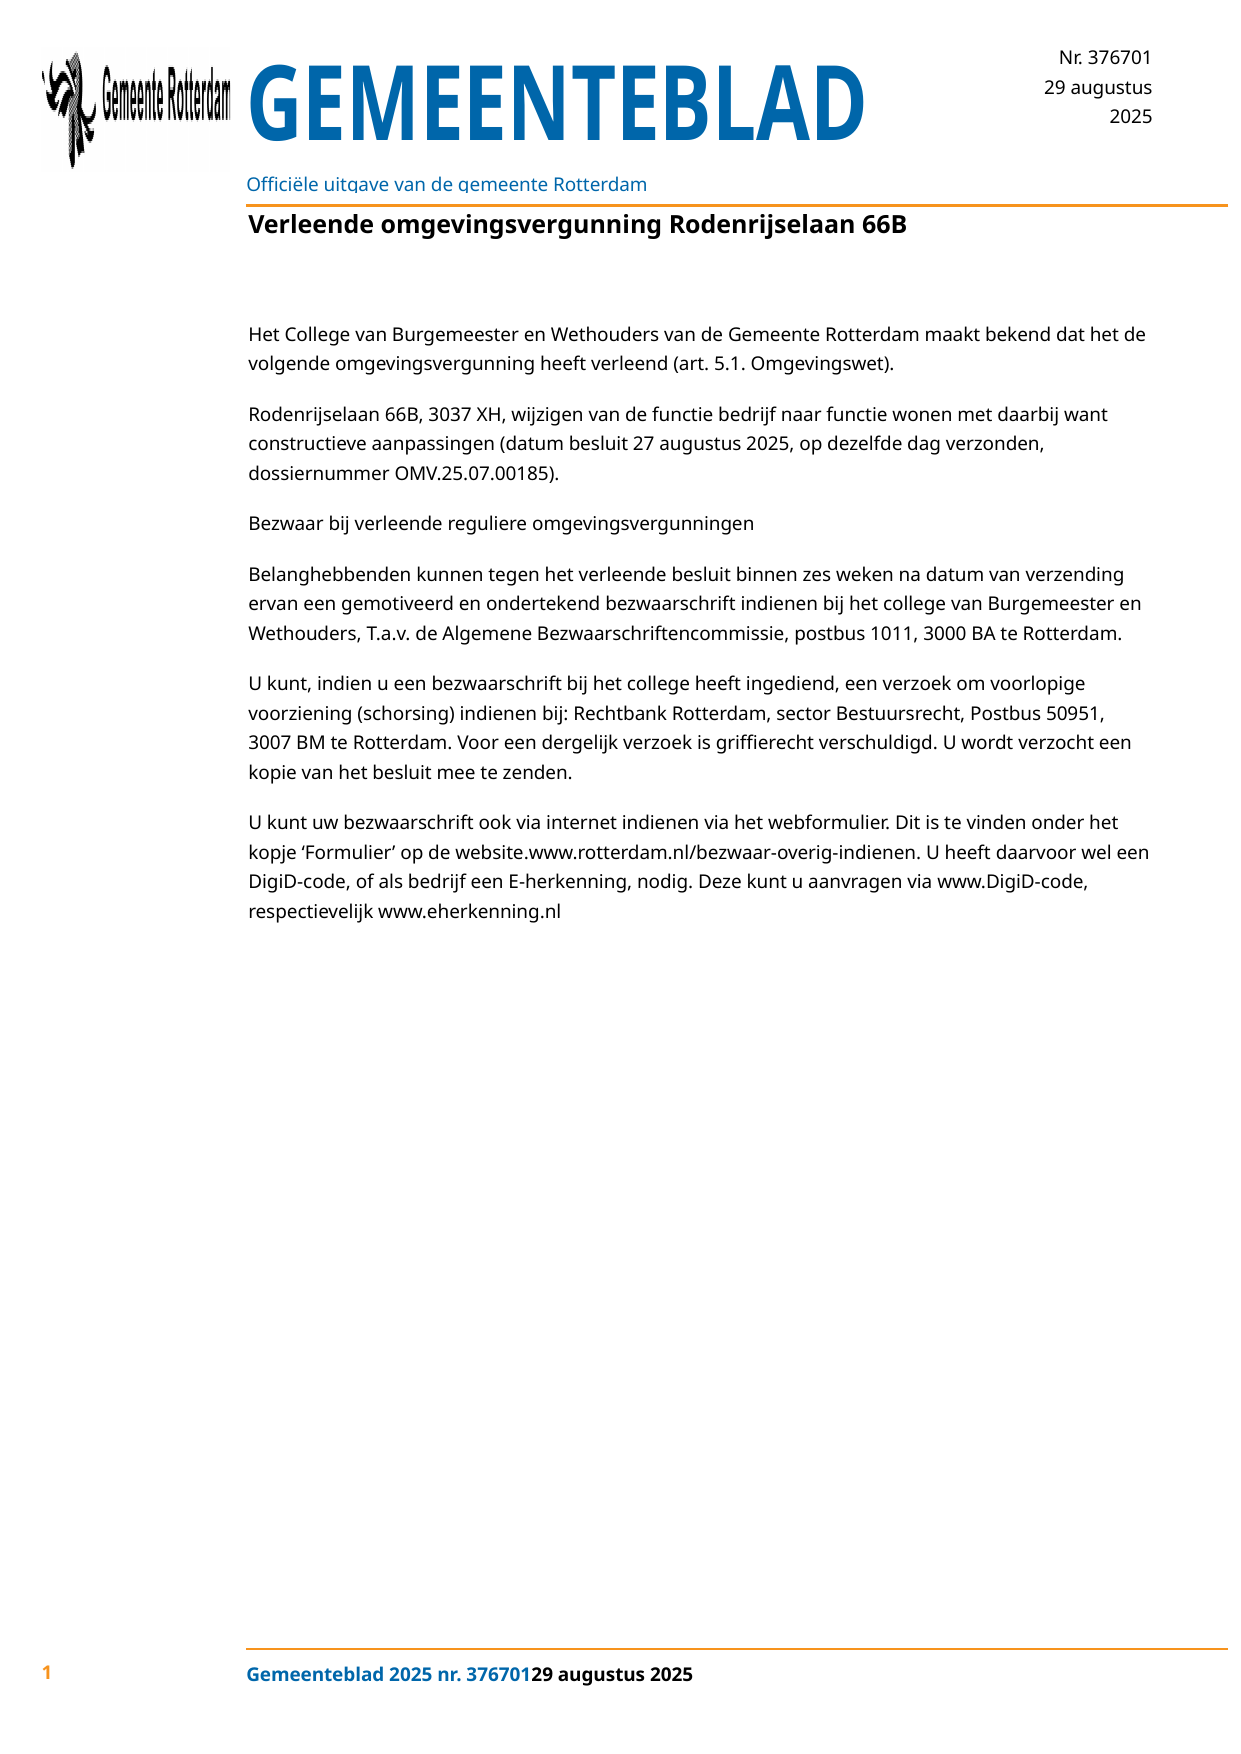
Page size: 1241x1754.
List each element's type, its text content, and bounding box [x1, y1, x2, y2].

text U kunt, indien u een bezwaarschrift bij het college heeft ingediend, een verzoek om voorlopige voorziening (schorsing) indienen bij: Rechtbank Rotterdam, sector Bestuursrecht, Postbus 50951, 3007 BM te Rotterdam. Voor een dergelijk verzoek is griffierecht verschuldigd. U wordt verzocht een kopie van het besluit mee te zenden. [248, 670, 1152, 785]
text Verleende omgevingsvergunning Rodenrijselaan 66B [248, 207, 1152, 241]
picture [41, 47, 231, 172]
text Rodenrijselaan 66B, 3037 XH, wijzigen van de functie bedrijf naar functie wonen met daarbij want constructieve aanpassingen (datum besluit 27 augustus 2025, op dezelfde dag verzonden, dossiernummer OMV.25.07.00185). [248, 401, 1152, 486]
text Bezwaar bij verleende reguliere omgevingsvergunningen [248, 510, 1152, 536]
text U kunt uw bezwaarschrift ook via internet indienen via het webformulier. Dit is te vinden onder het kopje ‘Formulier’ op de website.www.rotterdam.nl/bezwaar-overig-indienen. U heeft daarvoor wel een DigiD-code, of als bedrijf een E-herkenning, nodig. Deze kunt u aanvragen via www.DigiD-code, respectievelijk www.eherkenning.nl [248, 809, 1152, 924]
text Het College van Burgemeester en Wethouders van de Gemeente Rotterdam maakt bekend dat het de volgende omgevingsvergunning heeft verleend (art. 5.1. Omgevingswet). [248, 321, 1152, 376]
text Belanghebbenden kunnen tegen het verleende besluit binnen zes weken na datum van verzending ervan een gemotiveerd en ondertekend bezwaarschrift indienen bij het college van Burgemeester en Wethouders, T.a.v. de Algemene Bezwaarschriftencommissie, postbus 1011, 3000 BA te Rotterdam. [248, 561, 1152, 646]
